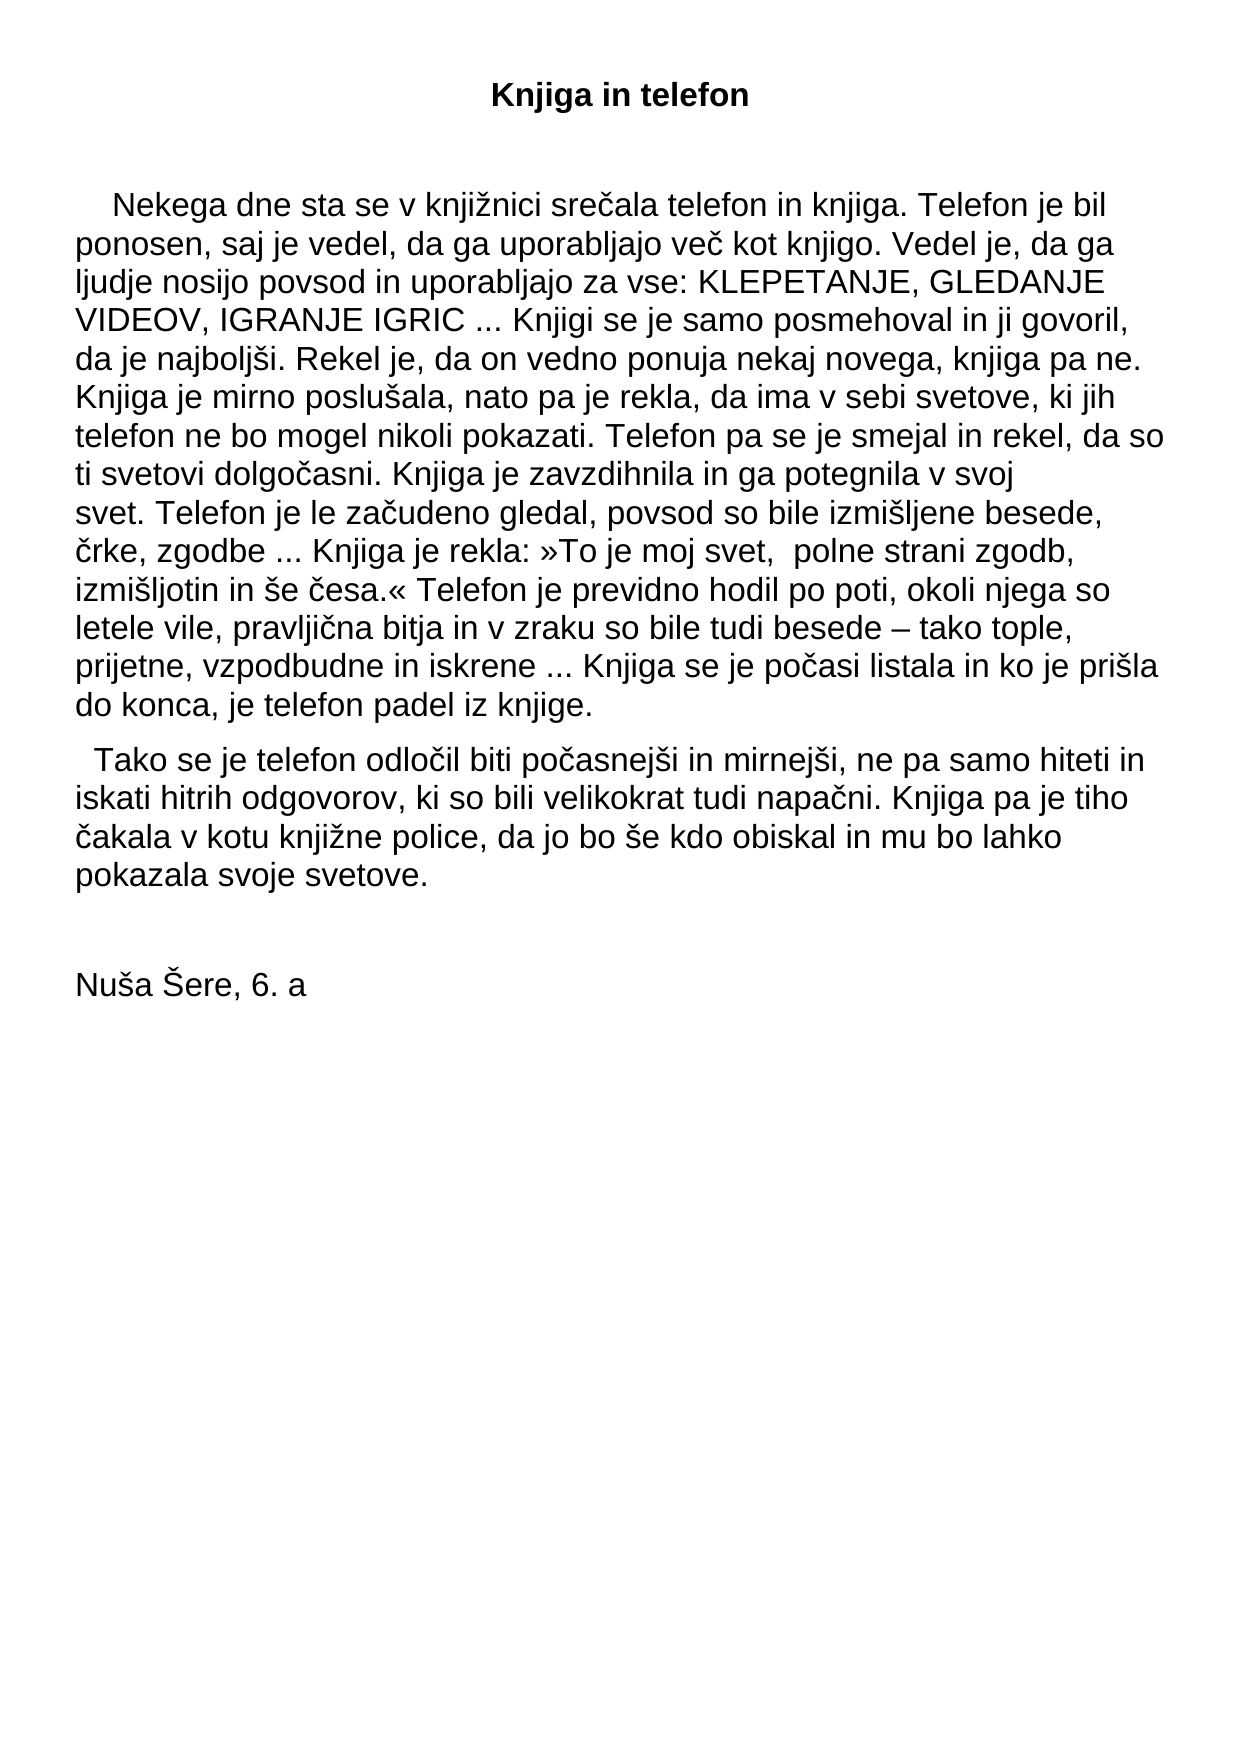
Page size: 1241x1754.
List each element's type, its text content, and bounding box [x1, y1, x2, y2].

text Tako se je telefon odločil biti počasnejši in mirnejši, ne pa samo hiteti in iskati hitrih odgovorov, ki so bili velikokrat tudi napačni. Knjiga pa je tiho čakala v kotu knjižne police, da jo bo še kdo obiskal in mu bo lahko pokazala svoje svetove. [75, 740, 1165, 894]
text Nekega dne sta se v knjižnici srečala telefon in knjiga. Telefon je bil ponosen, saj je vedel, da ga uporabljajo več kot knjigo. Vedel je, da ga ljudje nosijo povsod in uporabljajo za vse: KLEPETANJE, GLEDANJE VIDEOV, IGRANJE IGRIC ... Knjigi se je samo posmehoval in ji govoril, da je najboljši. Rekel je, da on vedno ponuja nekaj novega, knjiga pa ne. Knjiga je mirno poslušala, nato pa je rekla, da ima v sebi svetove, ki jih telefon ne bo mogel nikoli pokazati. Telefon pa se je smejal in rekel, da so ti svetovi dolgočasni. Knjiga je zavzdihnila in ga potegnila v svoj svet. Telefon je le začudeno gledal, povsod so bile izmišljene besede, črke, zgodbe ... Knjiga je rekla: »To je moj svet, polne strani zgodb, izmišljotin in še česa.« Telefon je previdno hodil po poti, okoli njega so letele vile, pravljična bitja in v zraku so bile tudi besede – tako tople, prijetne, vzpodbudne in iskrene ... Knjiga se je počasi listala in ko je prišla do konca, je telefon padel iz knjige. [75, 185, 1165, 723]
text Knjiga in telefon [75, 75, 1165, 113]
text Nuša Šere, 6. a [75, 966, 1165, 1004]
